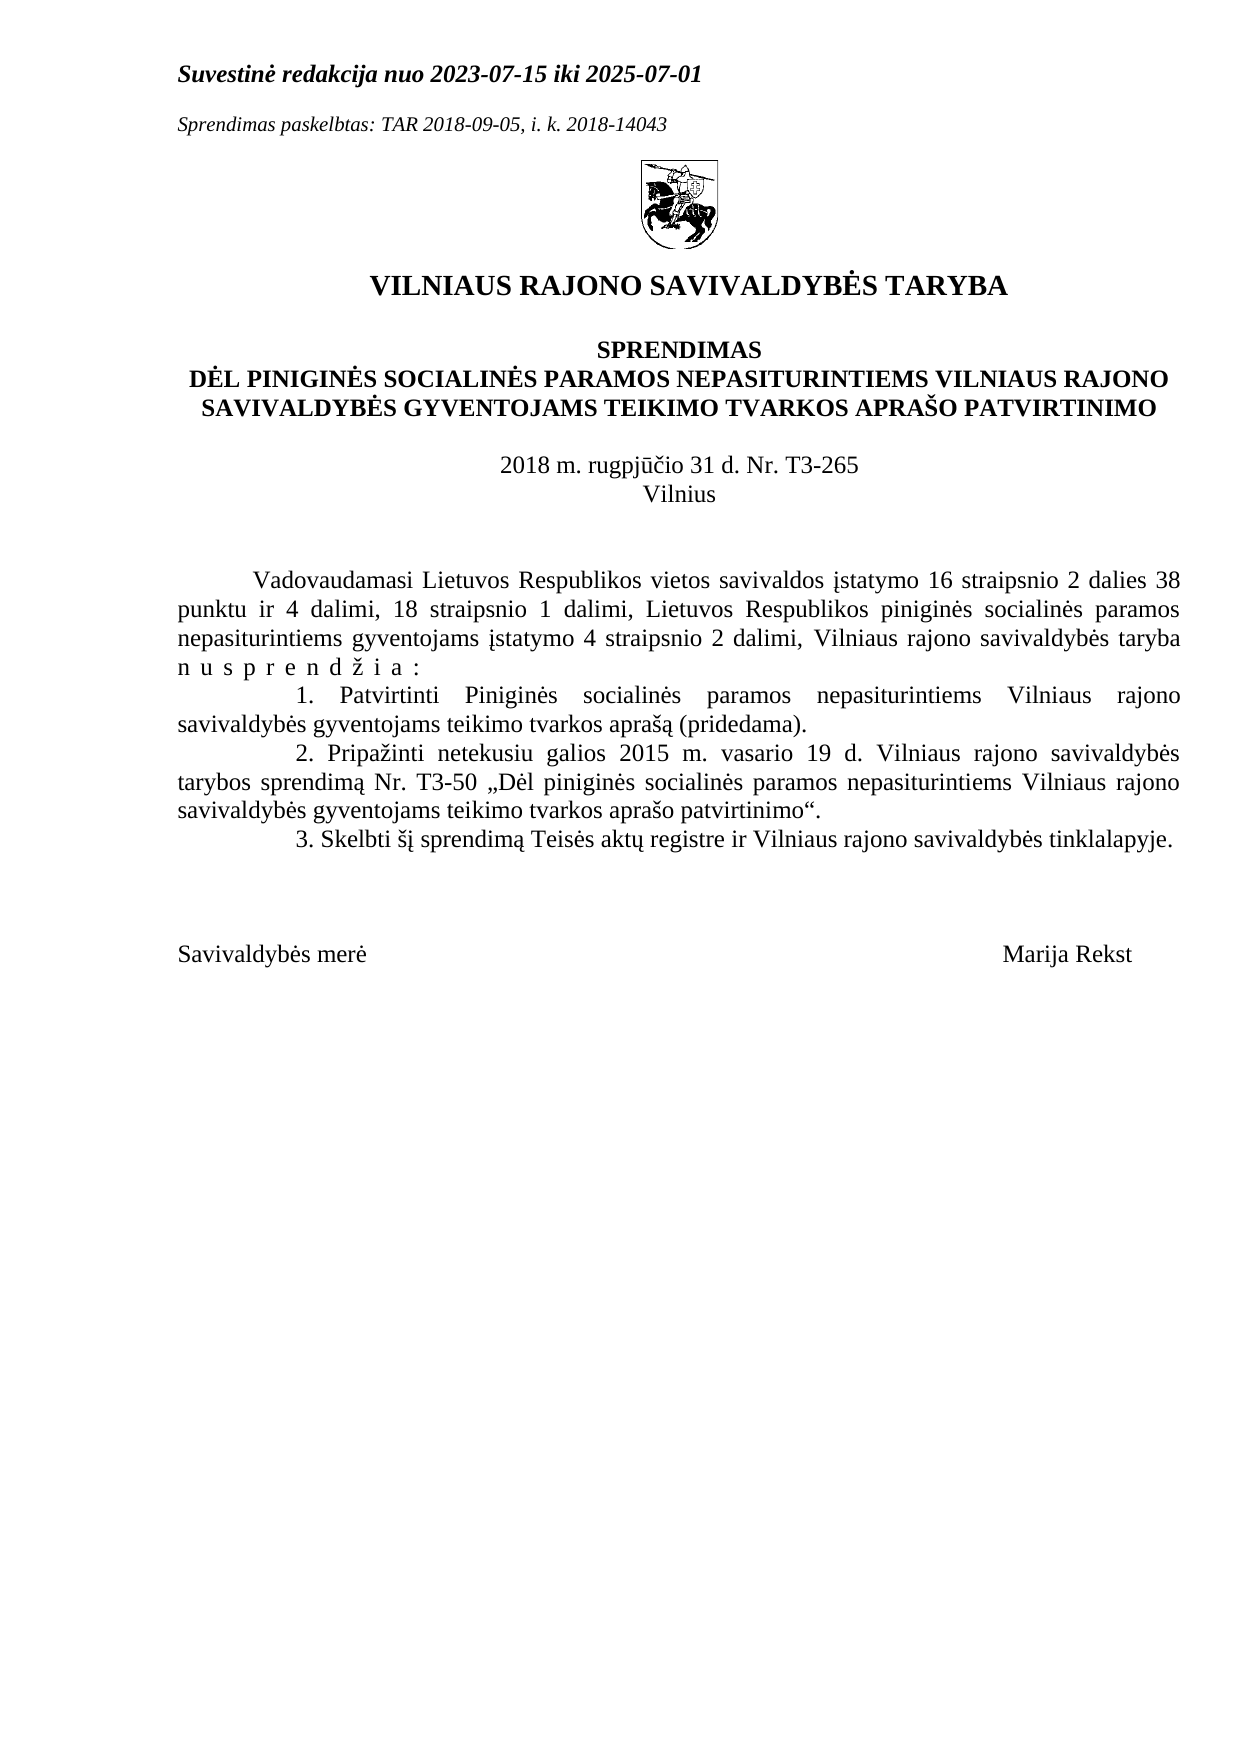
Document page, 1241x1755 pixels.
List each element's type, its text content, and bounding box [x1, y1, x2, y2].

text Savivaldybės merė Marija Rekst [177, 939, 1181, 968]
text SPRENDIMAS [177, 335, 1181, 364]
text Vadovaudamasi Lietuvos Respublikos vietos savivaldos įstatymo 16 straipsnio 2 dalies 38 punktu ir 4 dalimi, 18 straipsnio 1 dalimi, Lietuvos Respublikos piniginės socialinės paramos nepasiturintiems gyventojams įstatymo 4 straipsnio 2 dalimi, Vilniaus rajono savivaldybės taryba nusprendžia: [177, 565, 1181, 680]
text DĖL PINIGINĖS SOCIALINĖS PARAMOS NEPASITURINTIEMS VILNIAUS RAJONO SAVIVALDYBĖS GYVENTOJAMS TEIKIMO TVARKOS APRAŠO PATVIRTINIMO [177, 364, 1181, 422]
text 2. Pripažinti netekusiu galios 2015 m. vasario 19 d. Vilniaus rajono savivaldybės tarybos sprendimą Nr. T3-50 „Dėl piniginės socialinės paramos nepasiturintiems Vilniaus rajono savivaldybės gyventojams teikimo tvarkos aprašo patvirtinimo“. [177, 738, 1181, 824]
text VILNIAUS RAJONO SAVIVALDYBĖS TARYBA [192, 268, 1186, 302]
text Suvestinė redakcija nuo 2023-07-15 iki 2025-07-01 [177, 59, 1181, 88]
text Vilnius [177, 479, 1181, 508]
text 1. Patvirtinti Piniginės socialinės paramos nepasiturintiems Vilniaus rajono savivaldybės gyventojams teikimo tvarkos aprašą (pridedama). [177, 680, 1181, 738]
text 2018 m. rugpjūčio 31 d. Nr. T3-265 [177, 450, 1181, 479]
text 3. Skelbti šį sprendimą Teisės aktų registre ir Vilniaus rajono savivaldybės tinklalapyje. [177, 824, 1181, 853]
text Sprendimas paskelbtas: TAR 2018-09-05, i. k. 2018-14043 [177, 112, 1181, 136]
